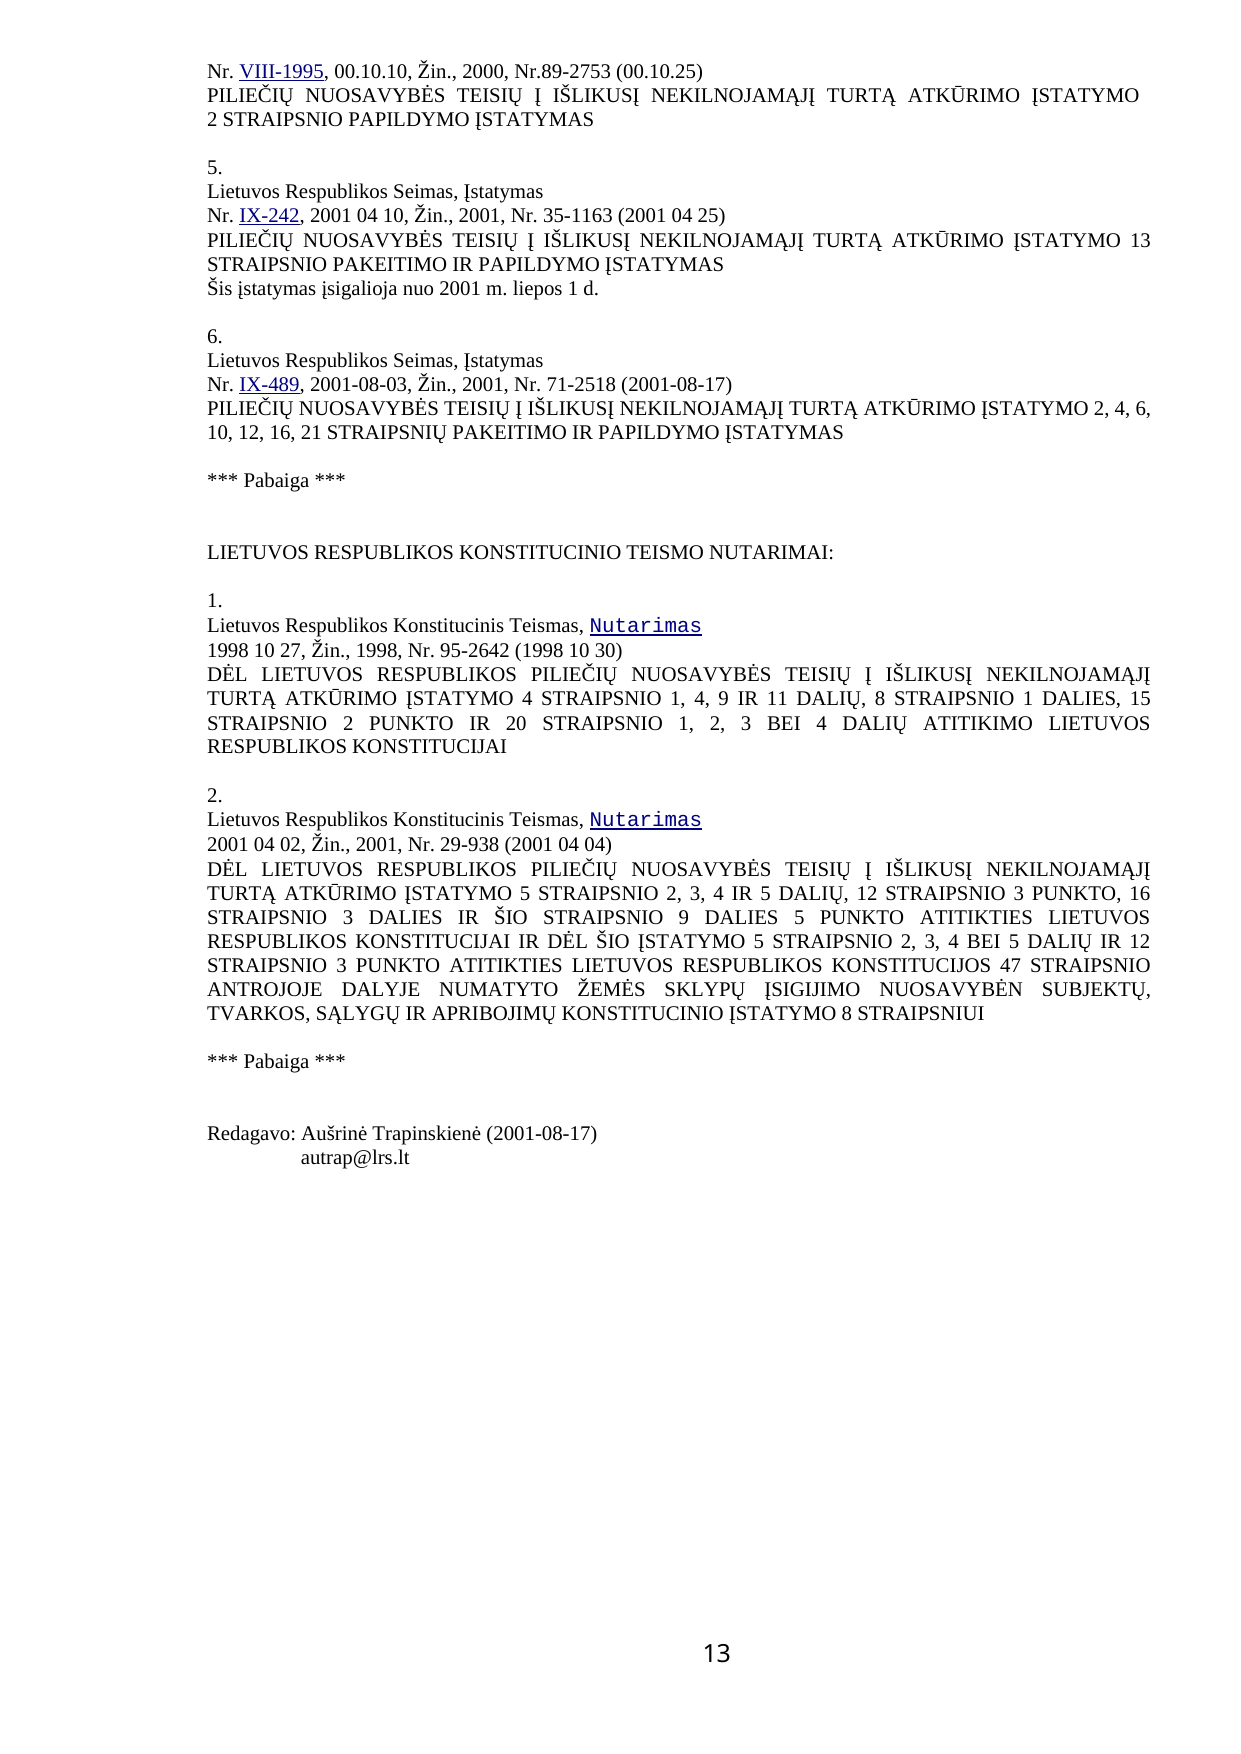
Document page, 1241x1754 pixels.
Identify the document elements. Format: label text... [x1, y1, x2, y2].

text Lietuvos Respublikos Konstitucinis Teismas, Nutarimas [207, 807, 1152, 832]
text PILIEČIŲ NUOSAVYBĖS TEISIŲ Į IŠLIKUSĮ NEKILNOJAMĄJĮ TURTĄ ATKŪRIMO ĮSTATYMO 13 STRAIPSNIO PAKEITIMO IR PAPILDYMO ĮSTATYMAS [207, 227, 1152, 276]
text Nr. VIII-1995, 00.10.10, Žin., 2000, Nr.89-2753 (00.10.25) [207, 59, 1152, 83]
text Nr. IX-489, 2001-08-03, Žin., 2001, Nr. 71-2518 (2001-08-17) [207, 372, 1152, 396]
text 2. [207, 783, 1152, 807]
text 1. [207, 588, 1152, 612]
text 2001 04 02, Žin., 2001, Nr. 29-938 (2001 04 04) [207, 832, 1152, 856]
text 1998 10 27, Žin., 1998, Nr. 95-2642 (1998 10 30) [207, 638, 1152, 662]
text DĖL LIETUVOS RESPUBLIKOS PILIEČIŲ NUOSAVYBĖS TEISIŲ Į IŠLIKUSĮ NEKILNOJAMĄJĮ TURTĄ ATKŪRIMO ĮSTATYMO 5 STRAIPSNIO 2, 3, 4 IR 5 DALIŲ, 12 STRAIPSNIO 3 PUNKTO, 16 STRAIPSNIO 3 DALIES IR ŠIO STRAIPSNIO 9 DALIES 5 PUNKTO ATITIKTIES LIETUVOS RESPUBLIKOS KONSTITUCIJAI IR DĖL ŠIO ĮSTATYMO 5 STRAIPSNIO 2, 3, 4 BEI 5 DALIŲ IR 12 STRAIPSNIO 3 PUNKTO ATITIKTIES LIETUVOS RESPUBLIKOS KONSTITUCIJOS 47 STRAIPSNIO ANTROJOJE DALYJE NUMATYTO ŽEMĖS SKLYPŲ ĮSIGIJIMO NUOSAVYBĖN SUBJEKTŲ, TVARKOS, SĄLYGŲ IR APRIBOJIMŲ KONSTITUCINIO ĮSTATYMO 8 STRAIPSNIUI [207, 856, 1152, 1025]
text Redagavo: Aušrinė Trapinskienė (2001-08-17) [207, 1121, 1152, 1145]
text Nr. IX-242, 2001 04 10, Žin., 2001, Nr. 35-1163 (2001 04 25) [207, 203, 1152, 227]
text 6. [207, 324, 1152, 348]
text *** Pabaiga *** [207, 1049, 1152, 1073]
text PILIEČIŲ NUOSAVYBĖS TEISIŲ Į IŠLIKUSĮ NEKILNOJAMĄJĮ TURTĄ ATKŪRIMO ĮSTATYMO 2, 4, 6, 10, 12, 16, 21 STRAIPSNIŲ PAKEITIMO IR PAPILDYMO ĮSTATYMAS [207, 396, 1152, 444]
text *** Pabaiga *** [207, 468, 1152, 492]
text Lietuvos Respublikos Seimas, Įstatymas [207, 179, 1152, 203]
text Šis įstatymas įsigalioja nuo 2001 m. liepos 1 d. [207, 276, 1152, 300]
text Lietuvos Respublikos Seimas, Įstatymas [207, 348, 1152, 372]
text LIETUVOS RESPUBLIKOS KONSTITUCINIO TEISMO NUTARIMAI: [207, 540, 1152, 564]
text autrap@lrs.lt [207, 1145, 1152, 1169]
text PILIEČIŲ NUOSAVYBĖS TEISIŲ Į IŠLIKUSĮ NEKILNOJAMĄJĮ TURTĄ ATKŪRIMO ĮSTATYMO 2 STRAIPSNIO PAPILDYMO ĮSTATYMAS [207, 83, 1152, 131]
text DĖL LIETUVOS RESPUBLIKOS PILIEČIŲ NUOSAVYBĖS TEISIŲ Į IŠLIKUSĮ NEKILNOJAMĄJĮ TURTĄ ATKŪRIMO ĮSTATYMO 4 STRAIPSNIO 1, 4, 9 IR 11 DALIŲ, 8 STRAIPSNIO 1 DALIES, 15 STRAIPSNIO 2 PUNKTO IR 20 STRAIPSNIO 1, 2, 3 BEI 4 DALIŲ ATITIKIMO LIETUVOS RESPUBLIKOS KONSTITUCIJAI [207, 662, 1152, 758]
text Lietuvos Respublikos Konstitucinis Teismas, Nutarimas [207, 612, 1152, 638]
text 5. [207, 155, 1152, 179]
